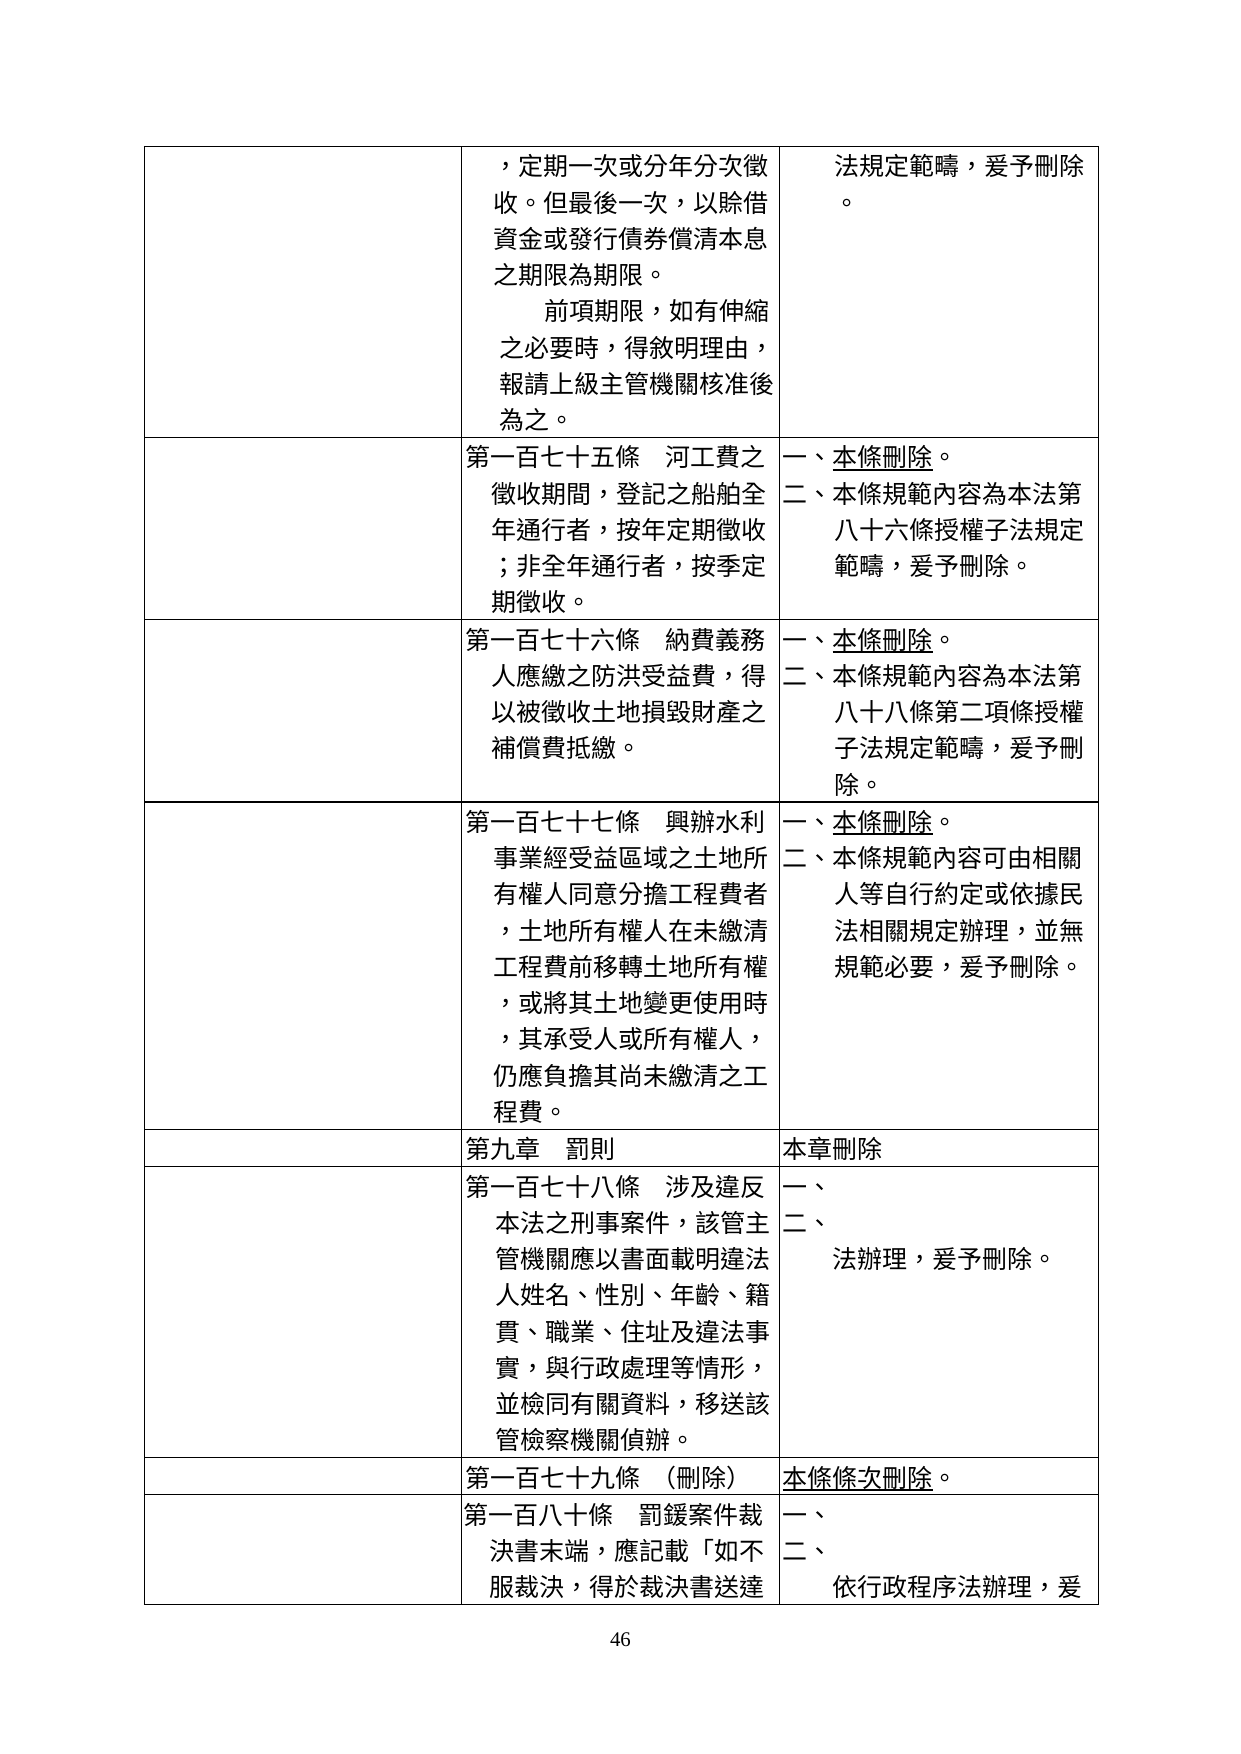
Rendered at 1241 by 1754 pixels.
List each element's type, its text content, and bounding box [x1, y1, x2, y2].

table_cell 第一百七十五條 河工費之徵收期間，登記之船舶全年通行者，按年定期徵收；非全年通行者，按季定期徵收。 [462, 438, 779, 619]
table_cell 第九章 罰則 [462, 1130, 779, 1166]
table_cell 本條刪除。 相關事項宜依刑事訴訟法辦理，爰予刪除。 [780, 1167, 1098, 1457]
table_cell 第一百七十九條 （刪除） [462, 1458, 779, 1494]
table_cell 本條條次刪除。 [780, 1458, 1098, 1494]
table_cell 第一百七十七條 興辦水利事業經受益區域之土地所有權人同意分擔工程費者，土地所有權人在未繳清工程費前移轉土地所有權，或將其土地變更使用時，其承受人或所有權人，仍應負擔其尚未繳清之工程費。 [462, 803, 779, 1129]
table_cell ，定期一次或分年分次徵收。但最後一次，以賒借資金或發行債券償清本息之期限為期限。 前項期限，如有伸縮之必要時，得敘明理由，報請上級主管機關核准後為之。 [462, 147, 779, 437]
table_cell 法規定範疇，爰予刪除。 [780, 147, 1098, 437]
table_cell [145, 1495, 461, 1604]
table_cell [145, 1458, 461, 1494]
table_cell 第一百八十條 罰鍰案件裁決書末端，應記載「如不服裁決，得於裁決書送達 [462, 1495, 779, 1604]
table_cell [145, 1167, 461, 1457]
table_cell [145, 438, 461, 619]
table_cell [145, 1130, 461, 1166]
table_cell 一、本條刪除。 二、本條規範內容為本法第八十六條授權子法規定範疇，爰予刪除。 [780, 438, 1098, 619]
table_cell 第一百七十六條 納費義務人應繳之防洪受益費，得以被徵收土地損毀財產之補償費抵繳。 [462, 620, 779, 801]
table_cell 一、本條刪除。 二、本條規範內容可由相關人等自行約定或依據民法相關規定辦理，並無規範必要，爰予刪除。 [780, 803, 1098, 1129]
table_cell [145, 620, 461, 801]
table_cell 第一百七十八條 涉及違反本法之刑事案件，該管主管機關應以書面載明違法人姓名、性別、年齡、籍貫、職業、住址及違法事實，與行政處理等情形，並檢同有關資料，移送該管檢察機關偵辦。 [462, 1167, 779, 1457]
table_cell 本章刪除 [780, 1130, 1098, 1166]
table_cell [145, 147, 461, 437]
table_cell [145, 803, 461, 1129]
table_cell 一、本條刪除。 二、本條規範內容為本法第八十八條第二項條授權子法規定範疇，爰予刪除。 [780, 620, 1098, 801]
table_cell 本條刪除。 行政處分書應記載事項依行政程序法辦理，爰予刪除。 [780, 1495, 1098, 1604]
